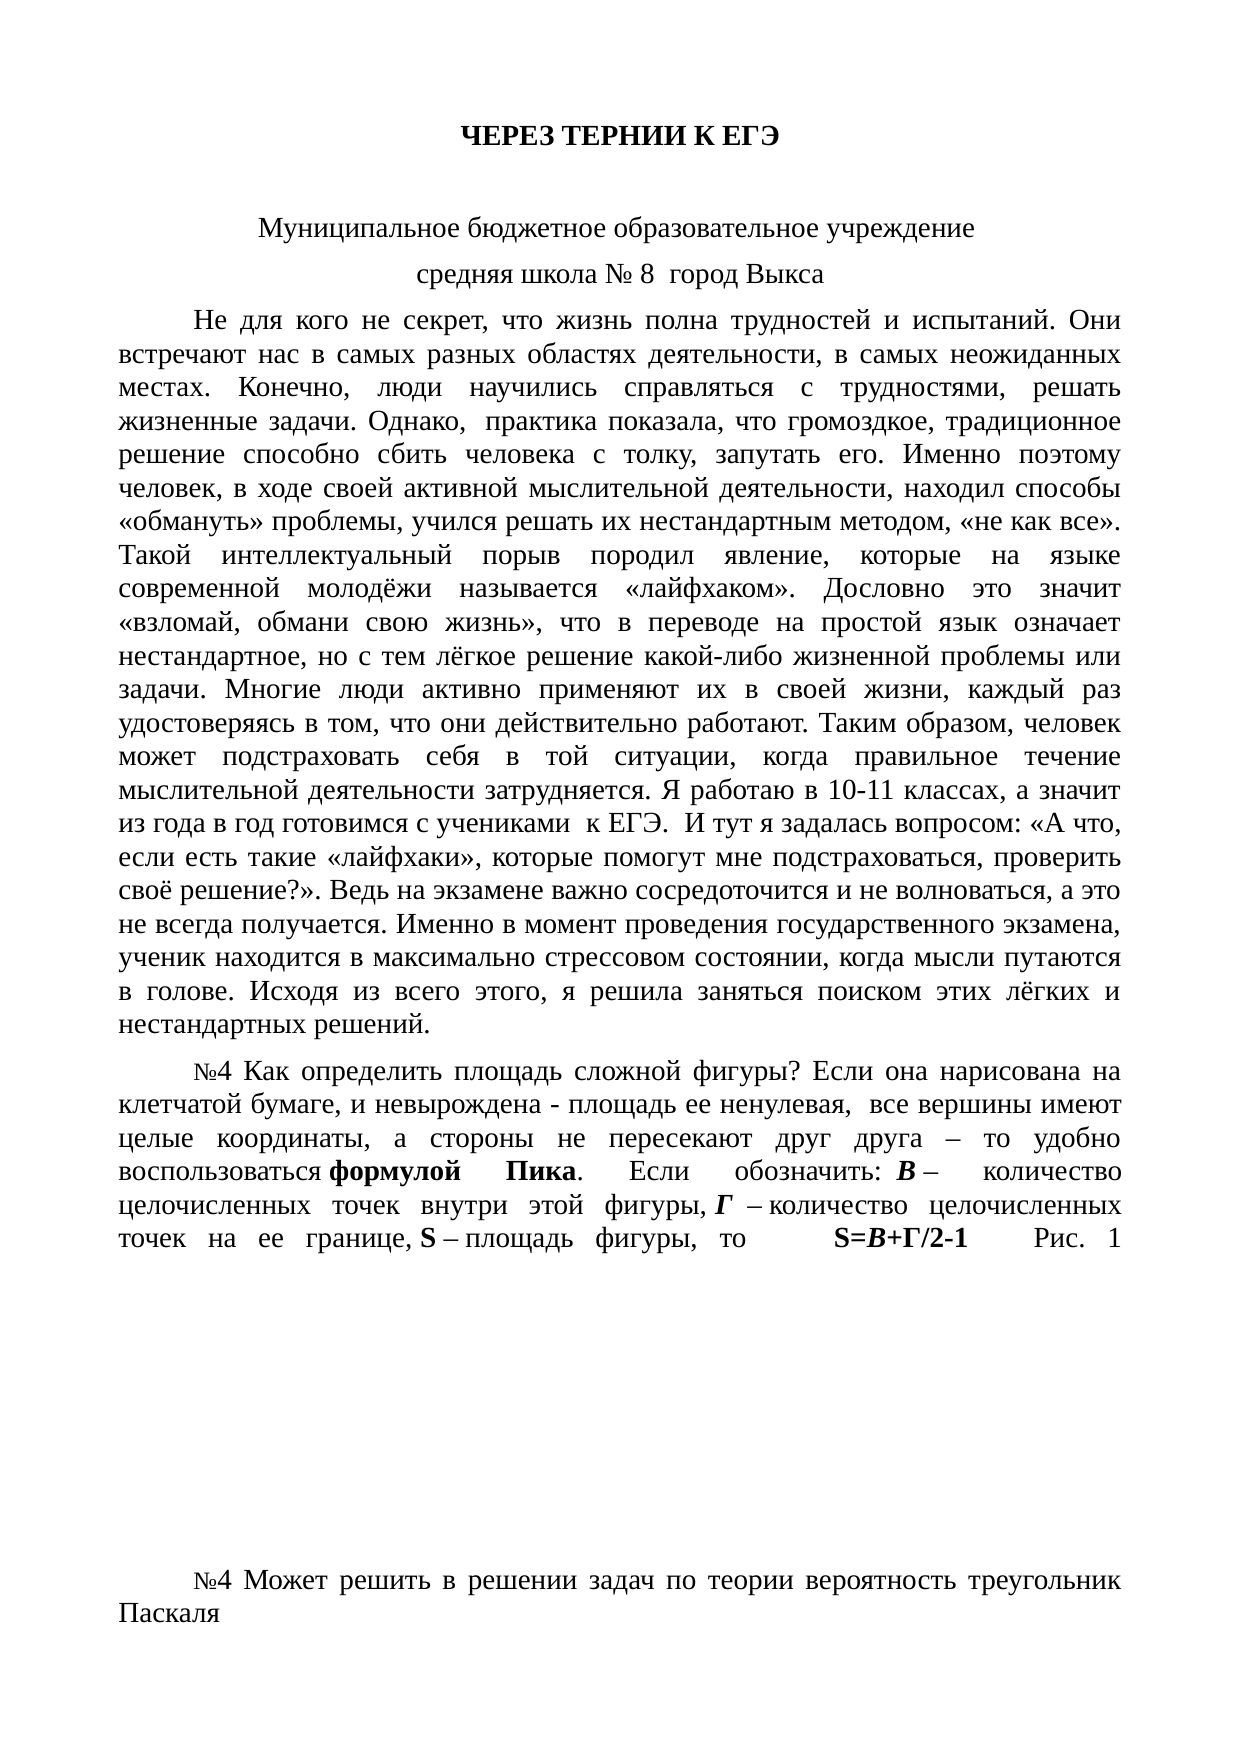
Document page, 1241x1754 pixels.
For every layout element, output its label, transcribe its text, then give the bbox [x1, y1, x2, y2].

text №4 Может решить в решении задач по теории вероятность треугольник Паскаля [118, 1562, 1122, 1629]
text средняя школа № 8 город Выкса [118, 256, 1122, 290]
text Не для кого не секрет, что жизнь полна трудностей и испытаний. Они встречают нас в самых разных областях деятельности, в самых неожиданных местах. Конечно, люди научились справляться с трудностями, решать жизненные задачи. Однако, практика показала, что громоздкое, традиционное решение способно сбить человека с толку, запутать его. Именно поэтому человек, в ходе своей активной мыслительной деятельности, находил способы «обмануть» проблемы, учился решать их нестандартным методом, «не как все». Такой интеллектуальный порыв породил явление, которые на языке современной молодёжи называется «лайфхаком». Дословно это значит «взломай, обмани свою жизнь», что в переводе на простой язык означает нестандартное, но с тем лёгкое решение какой-либо жизненной проблемы или задачи. Многие люди активно применяют их в своей жизни, каждый раз удостоверяясь в том, что они действительно работают. Таким образом, человек может подстраховать себя в той ситуации, когда правильное течение мыслительной деятельности затрудняется. Я работаю в 10-11 классах, а значит из года в год готовимся с учениками к ЕГЭ. И тут я задалась вопросом: «А что, если есть такие «лайфхаки», которые помогут мне подстраховаться, проверить своё решение?». Ведь на экзамене важно сосредоточится и не волноваться, а это не всегда получается. Именно в момент проведения государственного экзамена, ученик находится в максимально стрессовом состоянии, когда мысли путаются в голове. Исходя из всего этого, я решила заняться поиском этих лёгких и нестандартных решений. [118, 302, 1122, 1040]
text ЧЕРЕЗ ТЕРНИИ К ЕГЭ [118, 118, 1122, 152]
text №4 Как определить площадь сложной фигуры? Если она нарисована на клетчатой бумаге, и невырождена - площадь ее ненулевая, все вершины имеют целые координаты, а стороны не пересекают друг друга – то удобно воспользоваться формулой Пика. Если обозначить: В – количество целочисленных точек внутри этой фигуры, Г – количество целочисленных точек на ее границе, S – площадь фигуры, то S=В+Г/2-1 Рис. 1 [118, 1053, 1122, 1549]
text Муниципальное бюджетное образовательное учреждение [118, 210, 1122, 244]
